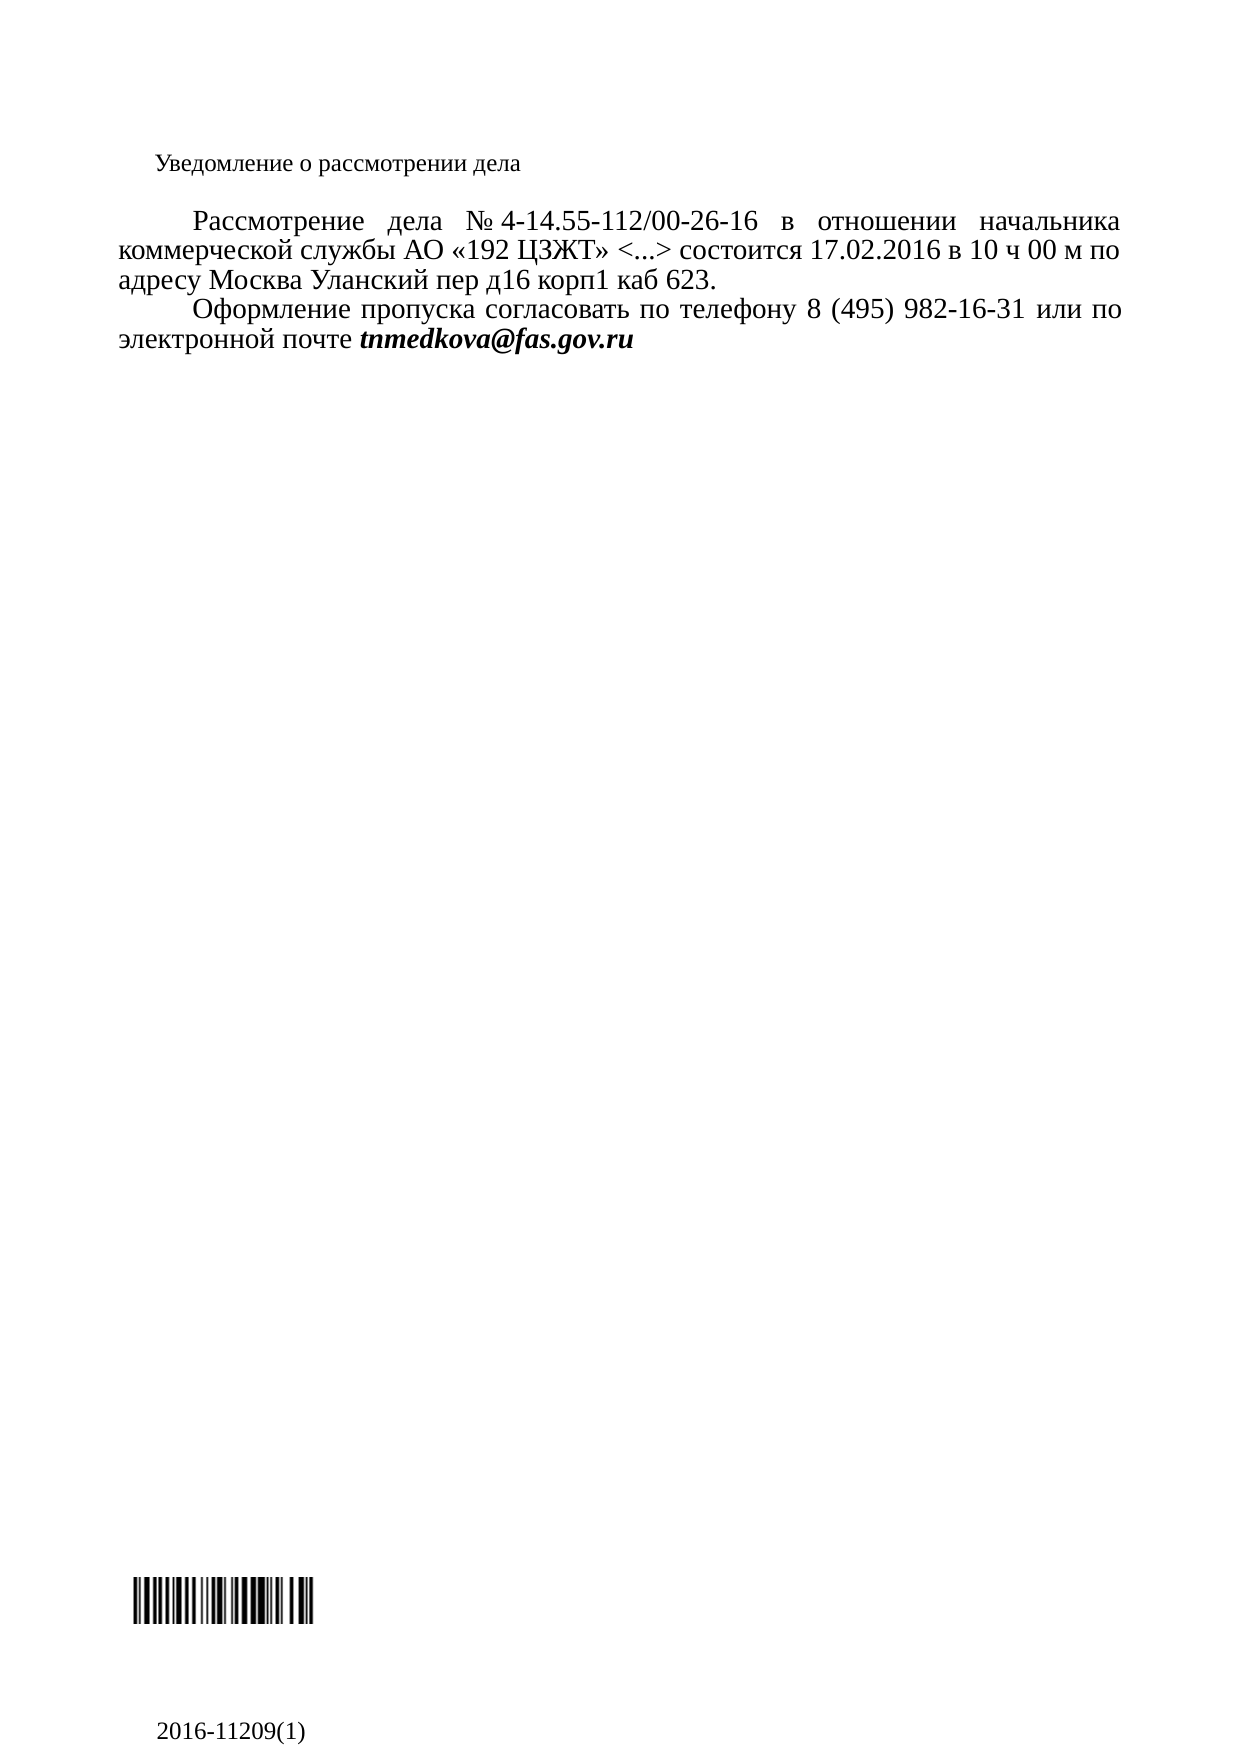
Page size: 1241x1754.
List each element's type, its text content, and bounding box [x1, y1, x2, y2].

text Рассмотрение дела № 4-14.55-112/00-26-16 в отношении начальника коммерческой службы АО «192 ЦЗЖТ» <...> состоится 17.02.2016 в 10 ч 00 м по адресу Москва Уланский пер д16 корп1 каб 623. [118, 207, 1121, 295]
text Оформление пропуска согласовать по телефону 8 (495) 982-16-31 или по электронной почте tnmedkova@fas.gov.ru [118, 295, 1122, 354]
picture [118, 1577, 331, 1624]
text Уведомление о рассмотрении дела [154, 148, 622, 177]
